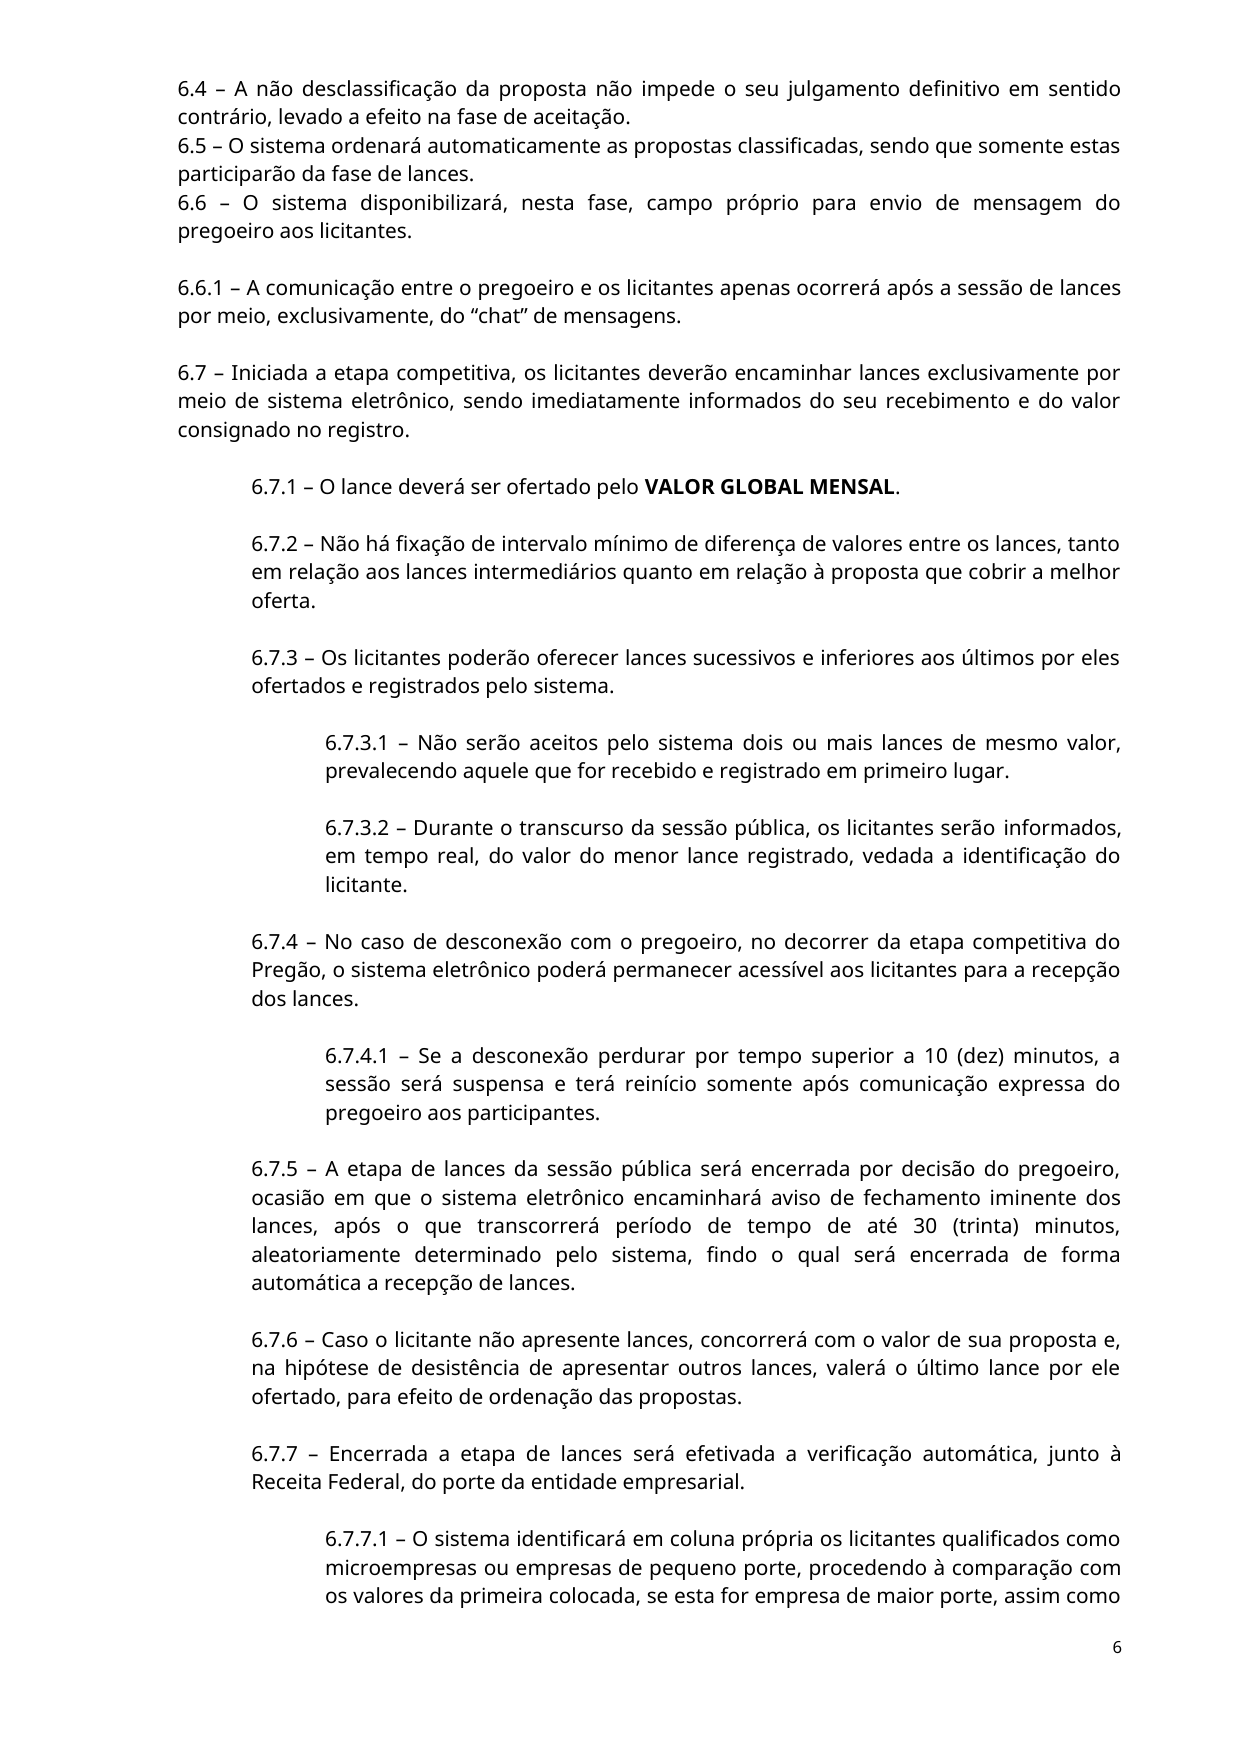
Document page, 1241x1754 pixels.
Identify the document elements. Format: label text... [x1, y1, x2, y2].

text 6.4 – A não desclassificação da proposta não impede o seu julgamento definitivo em sentido contrário, levado a efeito na fase de aceitação. [177, 74, 1122, 131]
text 6.7.7.1 – O sistema identificará em coluna própria os licitantes qualificados como microempresas ou empresas de pequeno porte, procedendo à comparação com os valores da primeira colocada, se esta for empresa de maior porte, assim como [325, 1524, 1122, 1609]
text 6.5 – O sistema ordenará automaticamente as propostas classificadas, sendo que somente estas participarão da fase de lances. [177, 131, 1122, 188]
text 6.7.1 – O lance deverá ser ofertado pelo VALOR GLOBAL MENSAL. [251, 472, 1122, 500]
text 6.6 – O sistema disponibilizará, nesta fase, campo próprio para envio de mensagem do pregoeiro aos licitantes. [177, 188, 1122, 244]
text 6.7.4.1 – Se a desconexão perdurar por tempo superior a 10 (dez) minutos, a sessão será suspensa e terá reinício somente após comunicação expressa do pregoeiro aos participantes. [325, 1041, 1122, 1126]
list 6.7.2 – Não há fixação de intervalo mínimo de diferença de valores entre os lances, tanto em relação aos lances intermediários quanto em relação à proposta que cobrir a melhor oferta. [251, 529, 1122, 614]
text 6.7.3.1 – Não serão aceitos pelo sistema dois ou mais lances de mesmo valor, prevalecendo aquele que for recebido e registrado em primeiro lugar. [325, 728, 1122, 785]
text 6.7.7 – Encerrada a etapa de lances será efetivada a verificação automática, junto à Receita Federal, do porte da entidade empresarial. [251, 1439, 1122, 1496]
text 6.7.4 – No caso de desconexão com o pregoeiro, no decorrer da etapa competitiva do Pregão, o sistema eletrônico poderá permanecer acessível aos licitantes para a recepção dos lances. [251, 927, 1122, 1012]
text 6.7.6 – Caso o licitante não apresente lances, concorrerá com o valor de sua proposta e, na hipótese de desistência de apresentar outros lances, valerá o último lance por ele ofertado, para efeito de ordenação das propostas. [251, 1325, 1122, 1410]
list 6.7.3 – Os licitantes poderão oferecer lances sucessivos e inferiores aos últimos por eles ofertados e registrados pelo sistema. [251, 643, 1122, 699]
text 6.7 – Iniciada a etapa competitiva, os licitantes deverão encaminhar lances exclusivamente por meio de sistema eletrônico, sendo imediatamente informados do seu recebimento e do valor consignado no registro. [177, 358, 1122, 443]
text 6.7.5 – A etapa de lances da sessão pública será encerrada por decisão do pregoeiro, ocasião em que o sistema eletrônico encaminhará aviso de fechamento iminente dos lances, após o que transcorrerá período de tempo de até 30 (trinta) minutos, aleatoriamente determinado pelo sistema, findo o qual será encerrada de forma automática a recepção de lances. [251, 1154, 1122, 1297]
text 6.6.1 – A comunicação entre o pregoeiro e os licitantes apenas ocorrerá após a sessão de lances por meio, exclusivamente, do “chat” de mensagens. [177, 273, 1122, 330]
text 6.7.3.2 – Durante o transcurso da sessão pública, os licitantes serão informados, em tempo real, do valor do menor lance registrado, vedada a identificação do licitante. [325, 813, 1122, 898]
